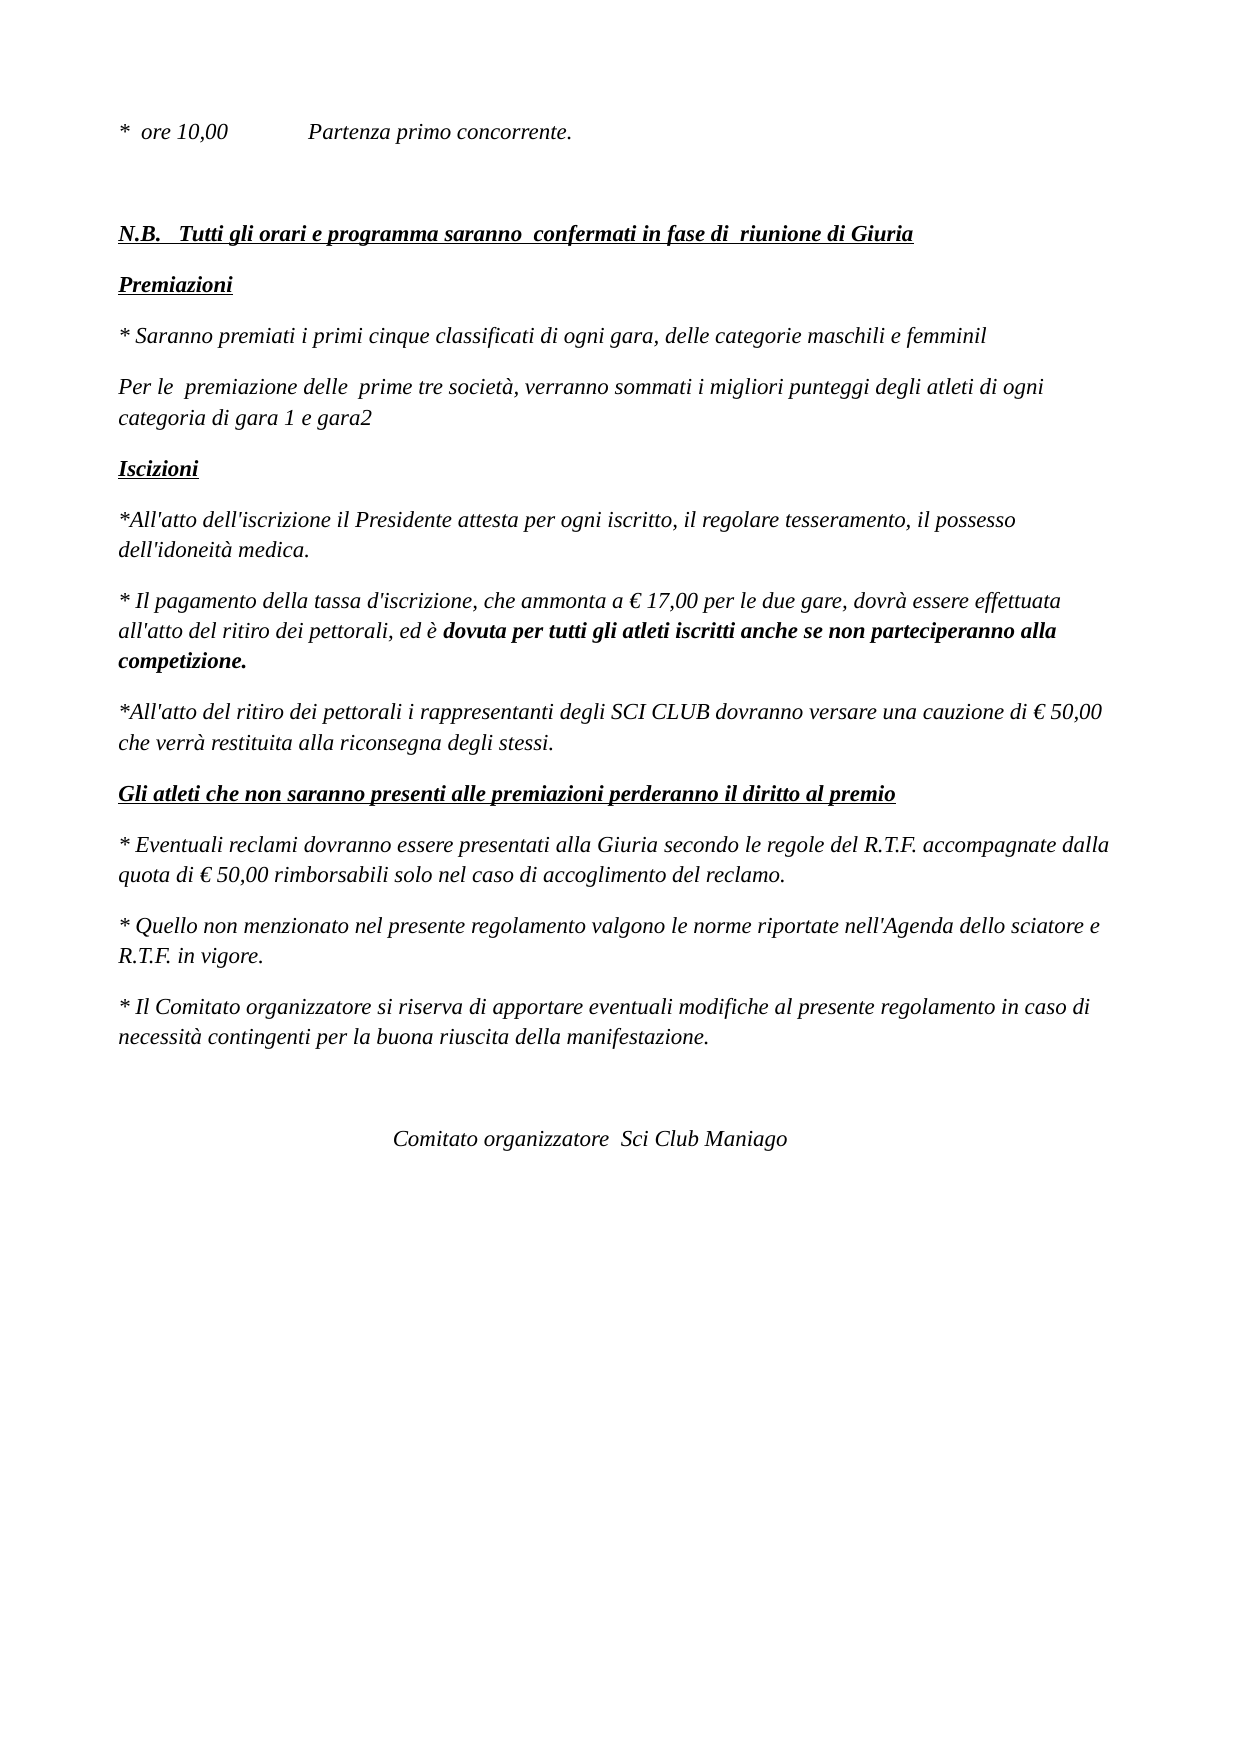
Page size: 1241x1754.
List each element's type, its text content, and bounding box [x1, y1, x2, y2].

text Premiazioni [118, 271, 1122, 298]
text * Saranno premiati i primi cinque classificati di ogni gara, delle categorie maschili e femminil [118, 322, 1122, 349]
text * Il Comitato organizzatore si riserva di apportare eventuali modifiche al presente regolamento in caso di necessità contingenti per la buona riuscita della manifestazione. [118, 993, 1122, 1050]
text N.B. Tutti gli orari e programma saranno confermati in fase di riunione di Giuria [118, 220, 1122, 247]
text * Eventuali reclami dovranno essere presentati alla Giuria secondo le regole del R.T.F. accompagnate dalla quota di € 50,00 rimborsabili solo nel caso di accoglimento del reclamo. [118, 831, 1122, 887]
text *All'atto dell'iscrizione il Presidente attesta per ogni iscritto, il regolare tesseramento, il possesso dell'idoneità medica. [118, 506, 1122, 562]
text *All'atto del ritiro dei pettorali i rappresentanti degli SCI CLUB dovranno versare una cauzione di € 50,00 che verrà restituita alla riconsegna degli stessi. [118, 698, 1122, 755]
text Iscizioni [118, 454, 1122, 481]
text Comitato organizzatore Sci Club Maniago [118, 1125, 1122, 1152]
text Per le premiazione delle prime tre società, verranno sommati i migliori punteggi degli atleti di ogni categoria di gara 1 e gara2 [118, 373, 1122, 430]
text * Il pagamento della tassa d'iscrizione, che ammonta a € 17,00 per le due gare, dovrà essere effettuata all'atto del ritiro dei pettorali, ed è dovuta per tutti gli atleti iscritti anche se non parteciperanno alla competizione. [118, 587, 1122, 674]
text * Quello non menzionato nel presente regolamento valgono le norme riportate nell'Agenda dello sciatore e R.T.F. in vigore. [118, 912, 1122, 968]
text * ore 10,00 Partenza primo concorrente. [118, 118, 1122, 144]
text Gli atleti che non saranno presenti alle premiazioni perderanno il diritto al premio [118, 779, 1122, 806]
